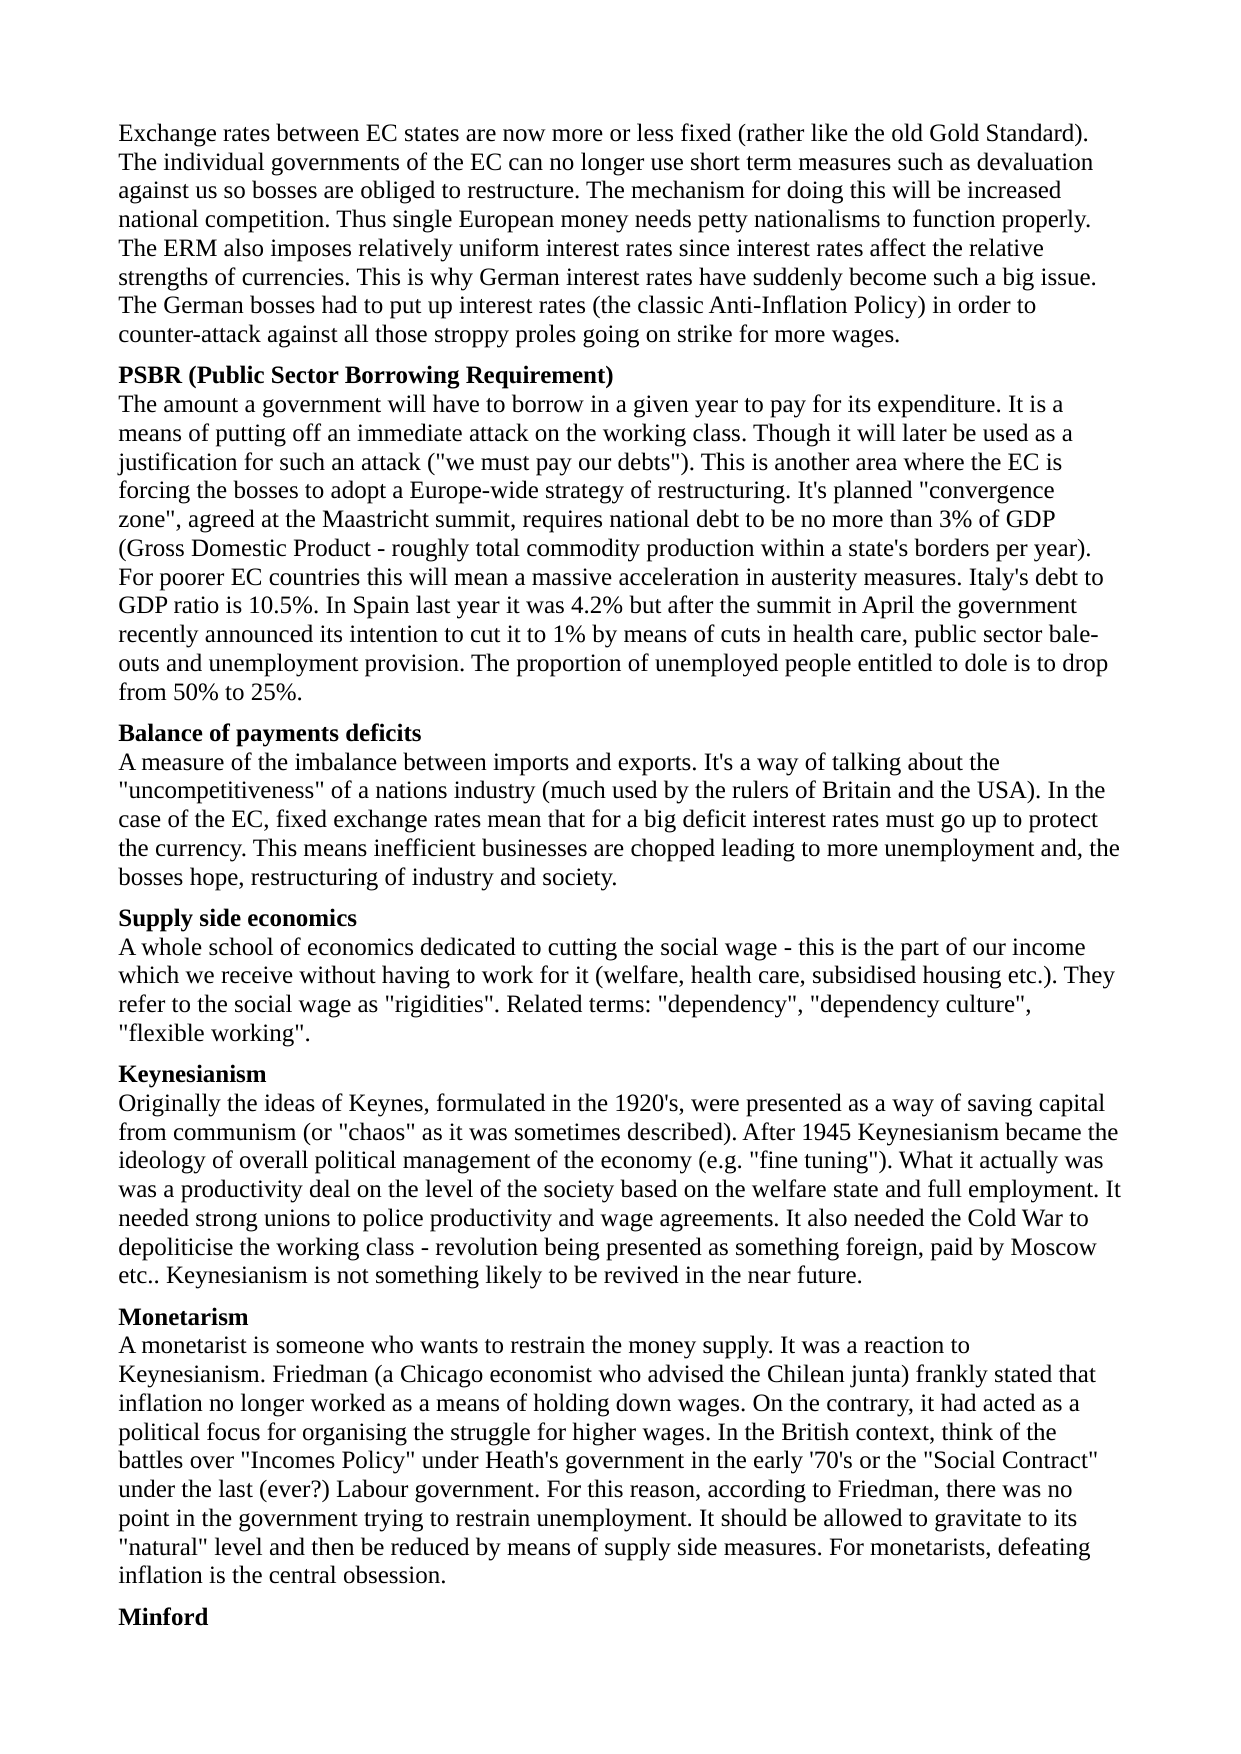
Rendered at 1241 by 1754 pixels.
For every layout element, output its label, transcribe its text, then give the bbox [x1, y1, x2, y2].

text Supply side economics A whole school of economics dedicated to cutting the social wage - this is the part of our income which we receive without having to work for it (welfare, health care, subsidised housing etc.). They refer to the social wage as "rigidities". Related terms: "dependency", "dependency culture", "flexible working". [118, 903, 1122, 1047]
text PSBR (Public Sector Borrowing Requirement) The amount a government will have to borrow in a given year to pay for its expenditure. It is a means of putting off an immediate attack on the working class. Though it will later be used as a justification for such an attack ("we must pay our debts"). This is another area where the EC is forcing the bosses to adopt a Europe-wide strategy of restructuring. It's planned "convergence zone", agreed at the Maastricht summit, requires national debt to be no more than 3% of GDP (Gross Domestic Product - roughly total commodity production within a state's borders per year). For poorer EC countries this will mean a massive acceleration in austerity measures. Italy's debt to GDP ratio is 10.5%. In Spain last year it was 4.2% but after the summit in April the government recently announced its intention to cut it to 1% by means of cuts in health care, public sector bale-outs and unemployment provision. The proportion of unemployed people entitled to dole is to drop from 50% to 25%. [118, 361, 1122, 706]
text Balance of payments deficits A measure of the imbalance between imports and exports. It's a way of talking about the "uncompetitiveness" of a nations industry (much used by the rulers of Britain and the USA). In the case of the EC, fixed exchange rates mean that for a big deficit interest rates must go up to protect the currency. This means inefficient businesses are chopped leading to more unemployment and, the bosses hope, restructuring of industry and society. [118, 718, 1122, 891]
text Minford [118, 1602, 1122, 1631]
text Monetarism A monetarist is someone who wants to restrain the money supply. It was a reaction to Keynesianism. Friedman (a Chicago economist who advised the Chilean junta) frankly stated that inflation no longer worked as a means of holding down wages. On the contrary, it had acted as a political focus for organising the struggle for higher wages. In the British context, think of the battles over "Incomes Policy" under Heath's government in the early '70's or the "Social Contract" under the last (ever?) Labour government. For this reason, according to Friedman, there was no point in the government trying to restrain unemployment. It should be allowed to gravitate to its "natural" level and then be reduced by means of supply side measures. For monetarists, defeating inflation is the central obsession. [118, 1302, 1122, 1589]
text Keynesianism Originally the ideas of Keynes, formulated in the 1920's, were presented as a way of saving capital from communism (or "chaos" as it was sometimes described). After 1945 Keynesianism became the ideology of overall political management of the economy (e.g. "fine tuning"). What it actually was was a productivity deal on the level of the society based on the welfare state and full employment. It needed strong unions to police productivity and wage agreements. It also needed the Cold War to depoliticise the working class - revolution being presented as something foreign, paid by Moscow etc.. Keynesianism is not something likely to be revived in the near future. [118, 1059, 1122, 1289]
text Exchange rates between EC states are now more or less fixed (rather like the old Gold Standard). The individual governments of the EC can no longer use short term measures such as devaluation against us so bosses are obliged to restructure. The mechanism for doing this will be increased national competition. Thus single European money needs petty nationalisms to function properly. The ERM also imposes relatively uniform interest rates since interest rates affect the relative strengths of currencies. This is why German interest rates have suddenly become such a big issue. The German bosses had to put up interest rates (the classic Anti-Inflation Policy) in order to counter-attack against all those stroppy proles going on strike for more wages. [118, 118, 1122, 348]
